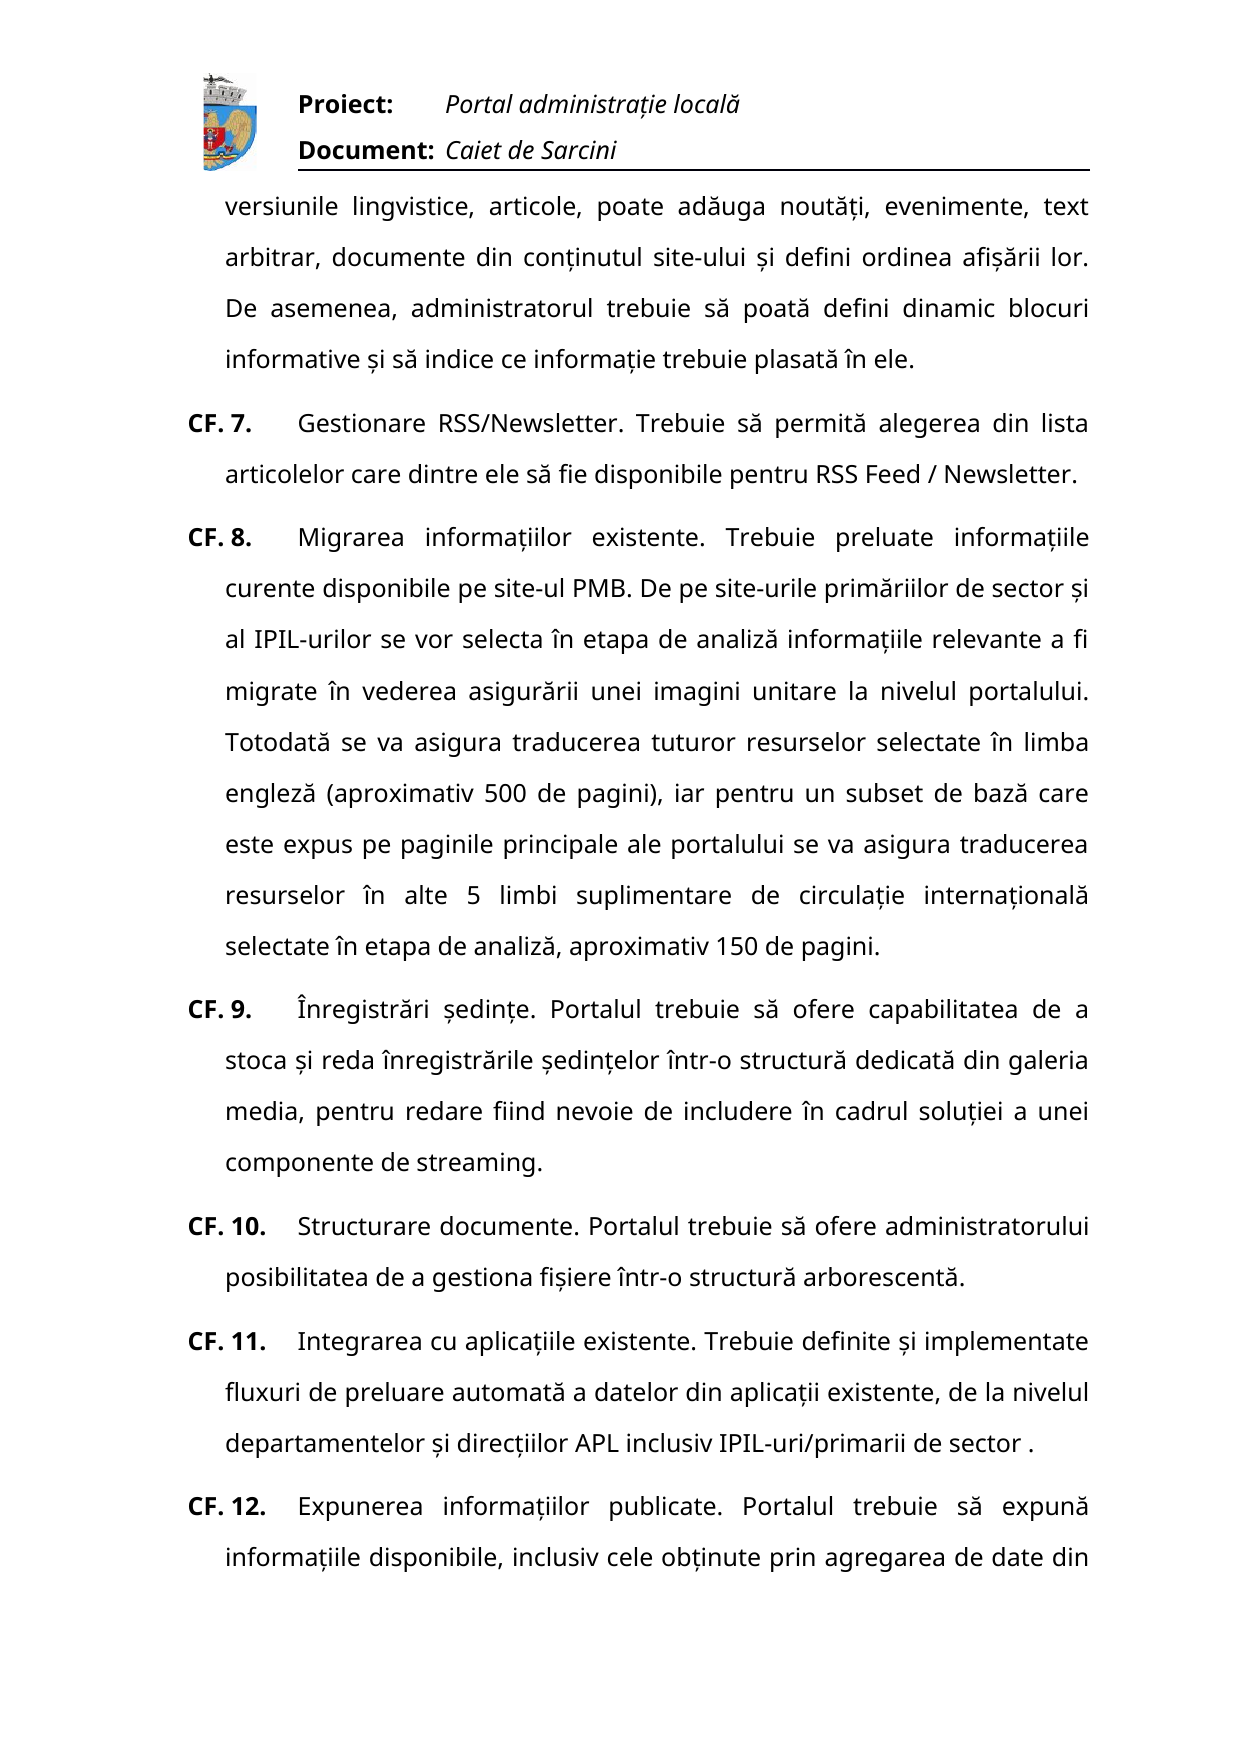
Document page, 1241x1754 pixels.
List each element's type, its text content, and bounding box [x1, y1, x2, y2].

list Migrarea informațiilor existente. Trebuie preluate informațiile curente disponibile pe site-ul PMB. De pe site-urile primăriilor de sector și al IPIL-urilor se vor selecta în etapa de analiză informațiile relevante a fi migrate în vederea asigurării unei imagini unitare la nivelul portalului. Totodată se va asigura traducerea tuturor resurselor selectate în limba engleză (aproximativ 500 de pagini), iar pentru un subset de bază care este expus pe paginile principale ale portalului se va asigura traducerea resurselor în alte 5 limbi suplimentare de circulație internațională selectate în etapa de analiză, aproximativ 150 de pagini. [187, 520, 1090, 962]
list Expunerea informațiilor publicate. Portalul trebuie să expună informațiile disponibile, inclusiv cele obținute prin agregarea de date din [187, 1489, 1090, 1574]
list versiunile lingvistice, articole, poate adăuga noutăți, evenimente, text arbitrar, documente din conținutul site-ului și defini ordinea afișării lor. De asemenea, administratorul trebuie să poată defini dinamic blocuri informative și să indice ce informație trebuie plasată în ele. [187, 189, 1090, 376]
list Structurare documente. Portalul trebuie să ofere administratorului posibilitatea de a gestiona fișiere într-o structură arborescentă. [187, 1208, 1090, 1294]
list Gestionare RSS/Newsletter. Trebuie să permită alegerea din lista articolelor care dintre ele să fie disponibile pentru RSS Feed / Newsletter. [187, 405, 1090, 491]
list Înregistrări ședințe. Portalul trebuie să ofere capabilitatea de a stoca și reda înregistrările ședințelor într-o structură dedicată din galeria media, pentru redare fiind nevoie de includere în cadrul soluției a unei componente de streaming. [187, 992, 1090, 1179]
list Integrarea cu aplicațiile existente. Trebuie definite și implementate fluxuri de preluare automată a datelor din aplicații existente, de la nivelul departamentelor și direcțiilor APL inclusiv IPIL-uri/primarii de sector . [187, 1323, 1090, 1459]
